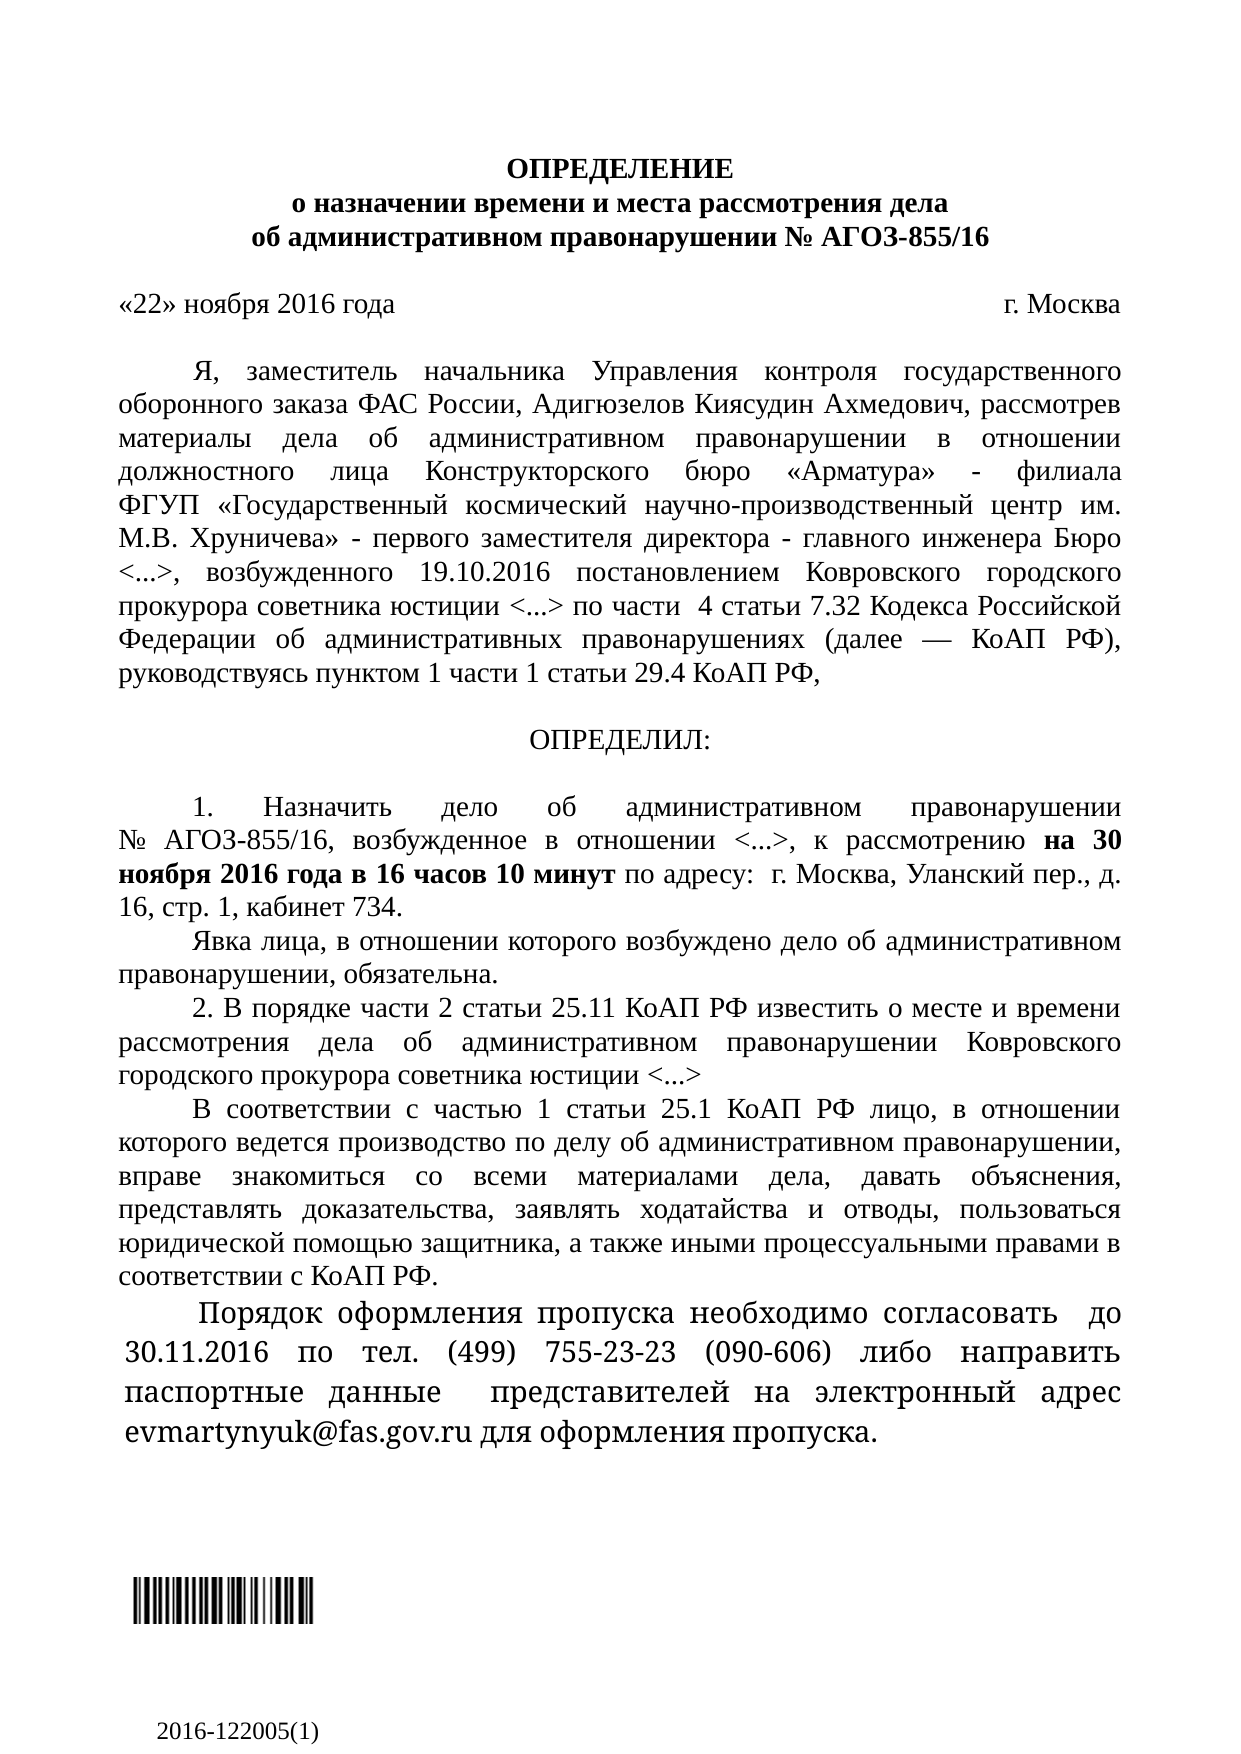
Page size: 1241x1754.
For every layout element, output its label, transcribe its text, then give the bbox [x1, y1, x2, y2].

text ОПРЕДЕЛЕНИЕ [118, 152, 1122, 185]
text «22» ноября 2016 года г. Москва [118, 286, 1122, 319]
picture [118, 1577, 331, 1624]
text ОПРЕДЕЛИЛ: [118, 722, 1122, 755]
text Явка лица, в отношении которого возбуждено дело об административном правонарушении, обязательна. [118, 923, 1122, 990]
text В соответствии с частью 1 статьи 25.1 КоАП РФ лицо, в отношении которого ведется производство по делу об административном правонарушении, вправе знакомиться со всеми материалами дела, давать объяснения, представлять доказательства, заявлять ходатайства и отводы, пользоваться юридической помощью защитника, а также иными процессуальными правами в соответствии с КоАП РФ. [118, 1091, 1122, 1292]
text 1. Назначить дело об административном правонарушении № АГОЗ-855/16, возбужденное в отношении <...>, к рассмотрению на 30 ноября 2016 года в 16 часов 10 минут по адресу: г. Москва, Уланский пер., д. 16, стр. 1, кабинет 734. [118, 789, 1122, 923]
text Порядок оформления пропуска необходимо согласовать до 30.11.2016 по тел. (499) 755-23-23 (090-606) либо направить паспортные данные представителей на электронный адрес evmartynyuk@fas.gov.ru для оформления пропуска. [124, 1292, 1122, 1451]
text о назначении времени и места рассмотрения дела [118, 185, 1122, 219]
text об административном правонарушении № АГОЗ-855/16 [118, 219, 1122, 252]
text Я, заместитель начальника Управления контроля государственного оборонного заказа ФАС России, Адигюзелов Киясудин Ахмедович, рассмотрев материалы дела об административном правонарушении в отношении должностного лица Конструкторского бюро «Арматура» - филиала ФГУП «Государственный космический научно-производственный центр им. М.В. Хруничева» - первого заместителя директора - главного инженера Бюро <...>, возбужденного 19.10.2016 постановлением Ковровского городского прокурора советника юстиции <...> по части 4 статьи 7.32 Кодекса Российской Федерации об административных правонарушениях (далее — КоАП РФ), руководствуясь пунктом 1 части 1 статьи 29.4 КоАП РФ, [118, 353, 1122, 688]
text 2. В порядке части 2 статьи 25.11 КоАП РФ известить о месте и времени рассмотрения дела об административном правонарушении Ковровского городского прокурора советника юстиции <...> [118, 990, 1122, 1091]
